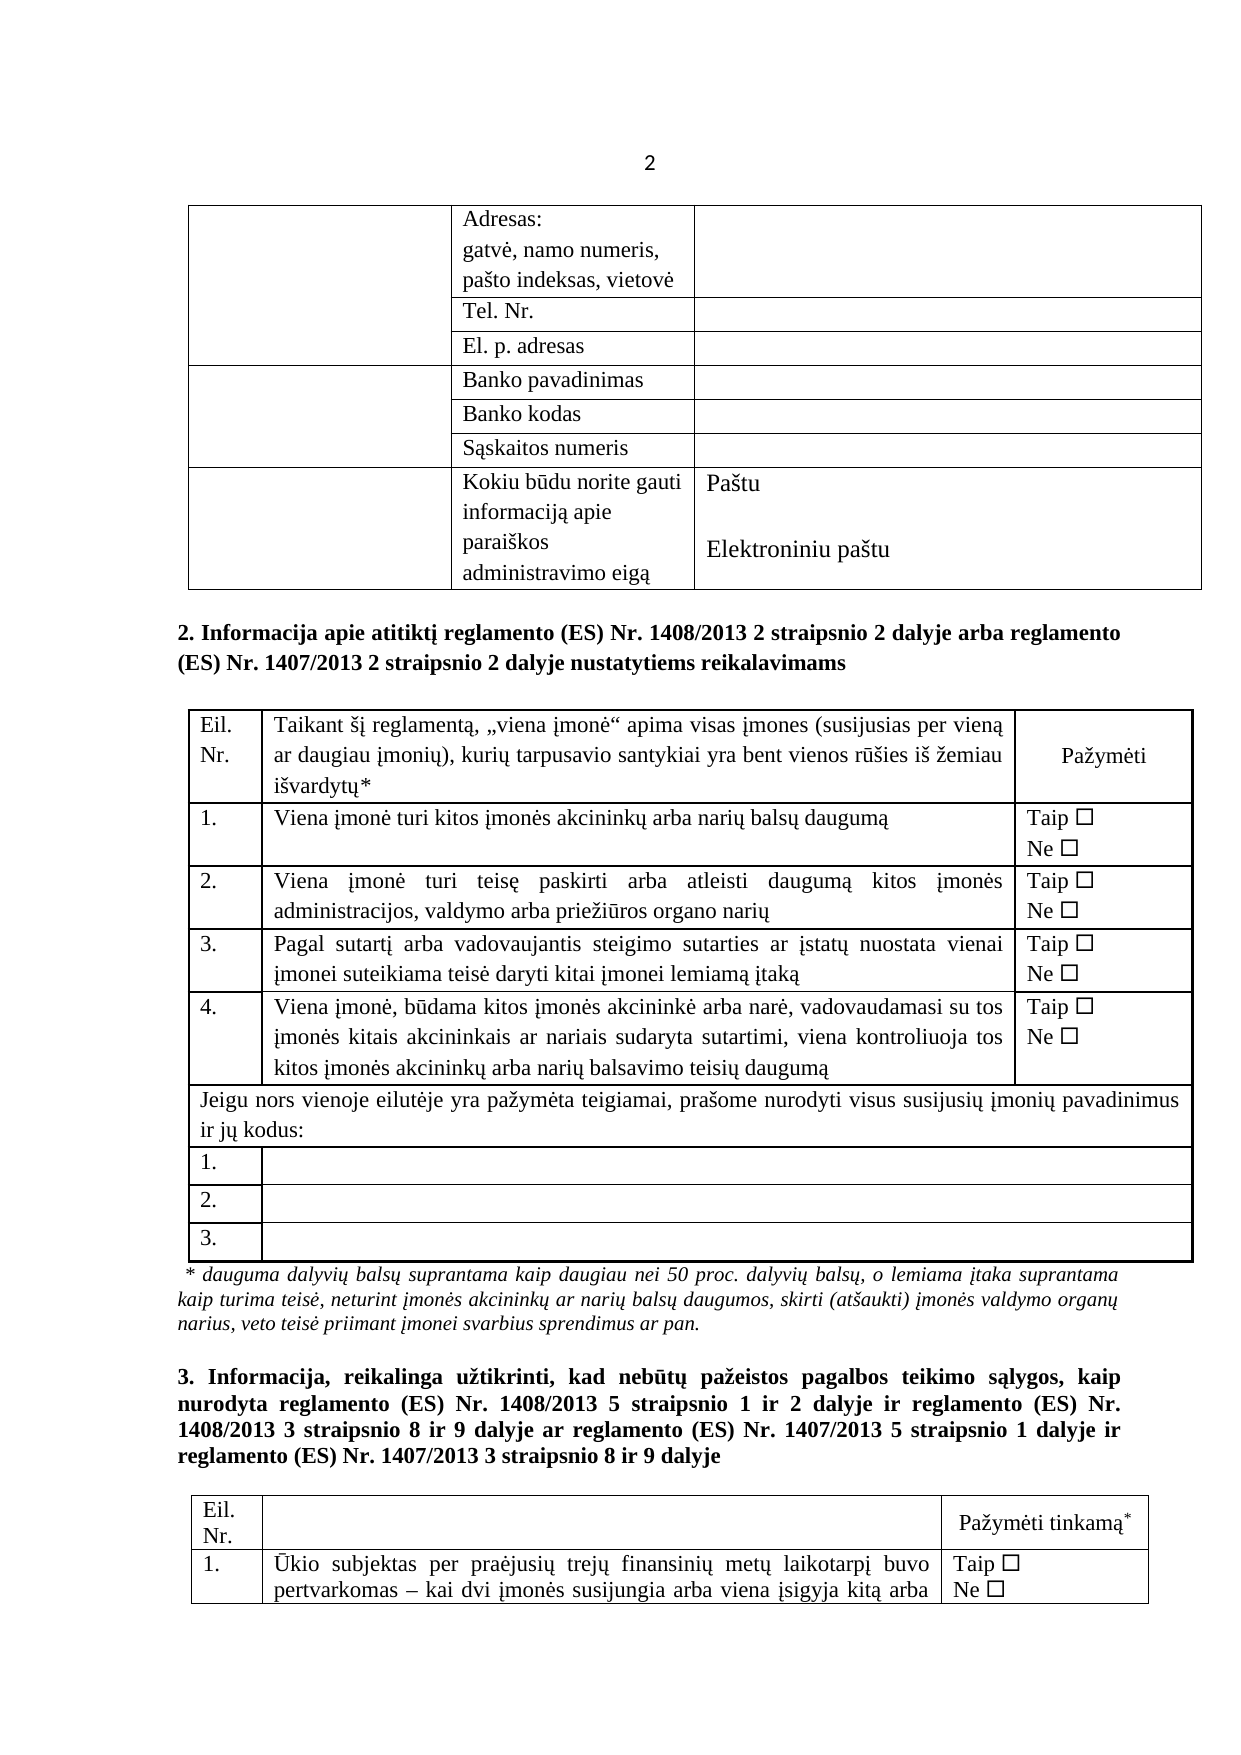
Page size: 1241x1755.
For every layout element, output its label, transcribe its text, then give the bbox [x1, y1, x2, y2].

table_cell Tel. Nr. [452, 298, 694, 331]
table_cell [263, 1185, 1191, 1222]
table_cell Kokiu būdu norite gauti informaciją apie paraiškos administravimo eigą [452, 468, 694, 589]
table_cell 2. [190, 867, 261, 928]
table_cell Banko kodas [452, 400, 694, 433]
table_cell 1. [192, 1550, 262, 1603]
table_cell [189, 366, 451, 467]
table_cell [695, 400, 1201, 433]
table_cell Banko pavadinimas [452, 366, 694, 399]
table_cell Adresas: gatvė, namo numeris, pašto indeksas, vietovė [452, 206, 694, 297]
table_header [263, 1496, 941, 1549]
table_cell Taip  Ne  [1016, 930, 1191, 991]
table_header Eil. Nr. [190, 711, 261, 802]
table_cell Pagal sutartį arba vadovaujantis steigimo sutarties ar įstatų nuostata vienai įmonei suteikiama teisė daryti kitai įmonei lemiamą įtaką [263, 930, 1014, 991]
text * dauguma dalyvių balsų suprantama kaip daugiau nei 50 proc. dalyvių balsų, o lemiama įtaka suprantama kaip turima teisė, neturint įmonės akcininkų ar narių balsų daugumos, skirti (atšaukti) įmonės valdymo organų narius, veto teisė priimant įmonei svarbius sprendimus ar pan. [177, 1262, 1122, 1334]
table_header Pažymėti [1016, 711, 1191, 802]
table_cell [695, 298, 1201, 331]
table_header [189, 206, 451, 365]
table_cell 4. [190, 993, 261, 1084]
table_header Eil. Nr. [192, 1496, 262, 1549]
table_header Pažymėti tinkamą* [942, 1496, 1148, 1549]
table_cell 3. [190, 1224, 261, 1260]
table_cell Viena įmonė turi kitos įmonės akcininkų arba narių balsų daugumą [263, 804, 1014, 865]
table_cell 3. [190, 930, 261, 991]
table_cell Taip  Ne  [1016, 804, 1191, 865]
table_cell Taip  Ne  [942, 1550, 1148, 1603]
table_cell [263, 1148, 1191, 1184]
table_cell Jeigu nors vienoje eilutėje yra pažymėta teigiamai, prašome nurodyti visus susijusių įmonių pavadinimus ir jų kodus: [190, 1086, 1191, 1146]
table_header Taikant šį reglamentą, „viena įmonė“ apima visas įmones (susijusias per vieną ar daugiau įmonių), kurių tarpusavio santykiai yra bent vienos rūšies iš žemiau išvardytų* [263, 711, 1014, 802]
table_cell Paštu  Elektroniniu paštu  [695, 468, 1201, 589]
table_cell 1. [190, 1148, 261, 1184]
table_cell Viena įmonė turi teisę paskirti arba atleisti daugumą kitos įmonės administracijos, valdymo arba priežiūros organo narių [263, 867, 1014, 928]
table_cell Sąskaitos numeris [452, 434, 694, 467]
text 3. Informacija, reikalinga užtikrinti, kad nebūtų pažeistos pagalbos teikimo sąlygos, kaip nurodyta reglamento (ES) Nr. 1408/2013 5 straipsnio 1 ir 2 dalyje ir reglamento (ES) Nr. 1408/2013 3 straipsnio 8 ir 9 dalyje ar reglamento (ES) Nr. 1407/2013 5 straipsnio 1 dalyje ir reglamento (ES) Nr. 1407/2013 3 straipsnio 8 ir 9 dalyje [177, 1363, 1122, 1469]
table_cell [263, 1223, 1191, 1260]
table_cell [189, 468, 451, 589]
table_cell El. p. adresas [452, 332, 694, 365]
table_cell [695, 366, 1201, 399]
table_cell Ūkio subjektas per praėjusių trejų finansinių metų laikotarpį buvo pertvarkomas – kai dvi įmonės susijungia arba viena įsigyja kitą arba [263, 1550, 941, 1603]
table_cell Taip  Ne  [1016, 993, 1191, 1084]
table_cell [695, 332, 1201, 365]
table_cell 2. [190, 1186, 261, 1222]
table_cell Viena įmonė, būdama kitos įmonės akcininkė arba narė, vadovaudamasi su tos įmonės kitais akcininkais ar nariais sudaryta sutartimi, viena kontroliuoja tos kitos įmonės akcininkų arba narių balsavimo teisių daugumą [263, 992, 1014, 1084]
text 2. Informacija apie atitiktį reglamento (ES) Nr. 1408/2013 2 straipsnio 2 dalyje arba reglamento (ES) Nr. 1407/2013 2 straipsnio 2 dalyje nustatytiems reikalavimams [177, 618, 1122, 675]
table_cell [695, 206, 1201, 297]
table_cell [695, 434, 1201, 467]
table_cell Taip  Ne  [1016, 867, 1191, 928]
table_cell 1. [190, 804, 261, 865]
